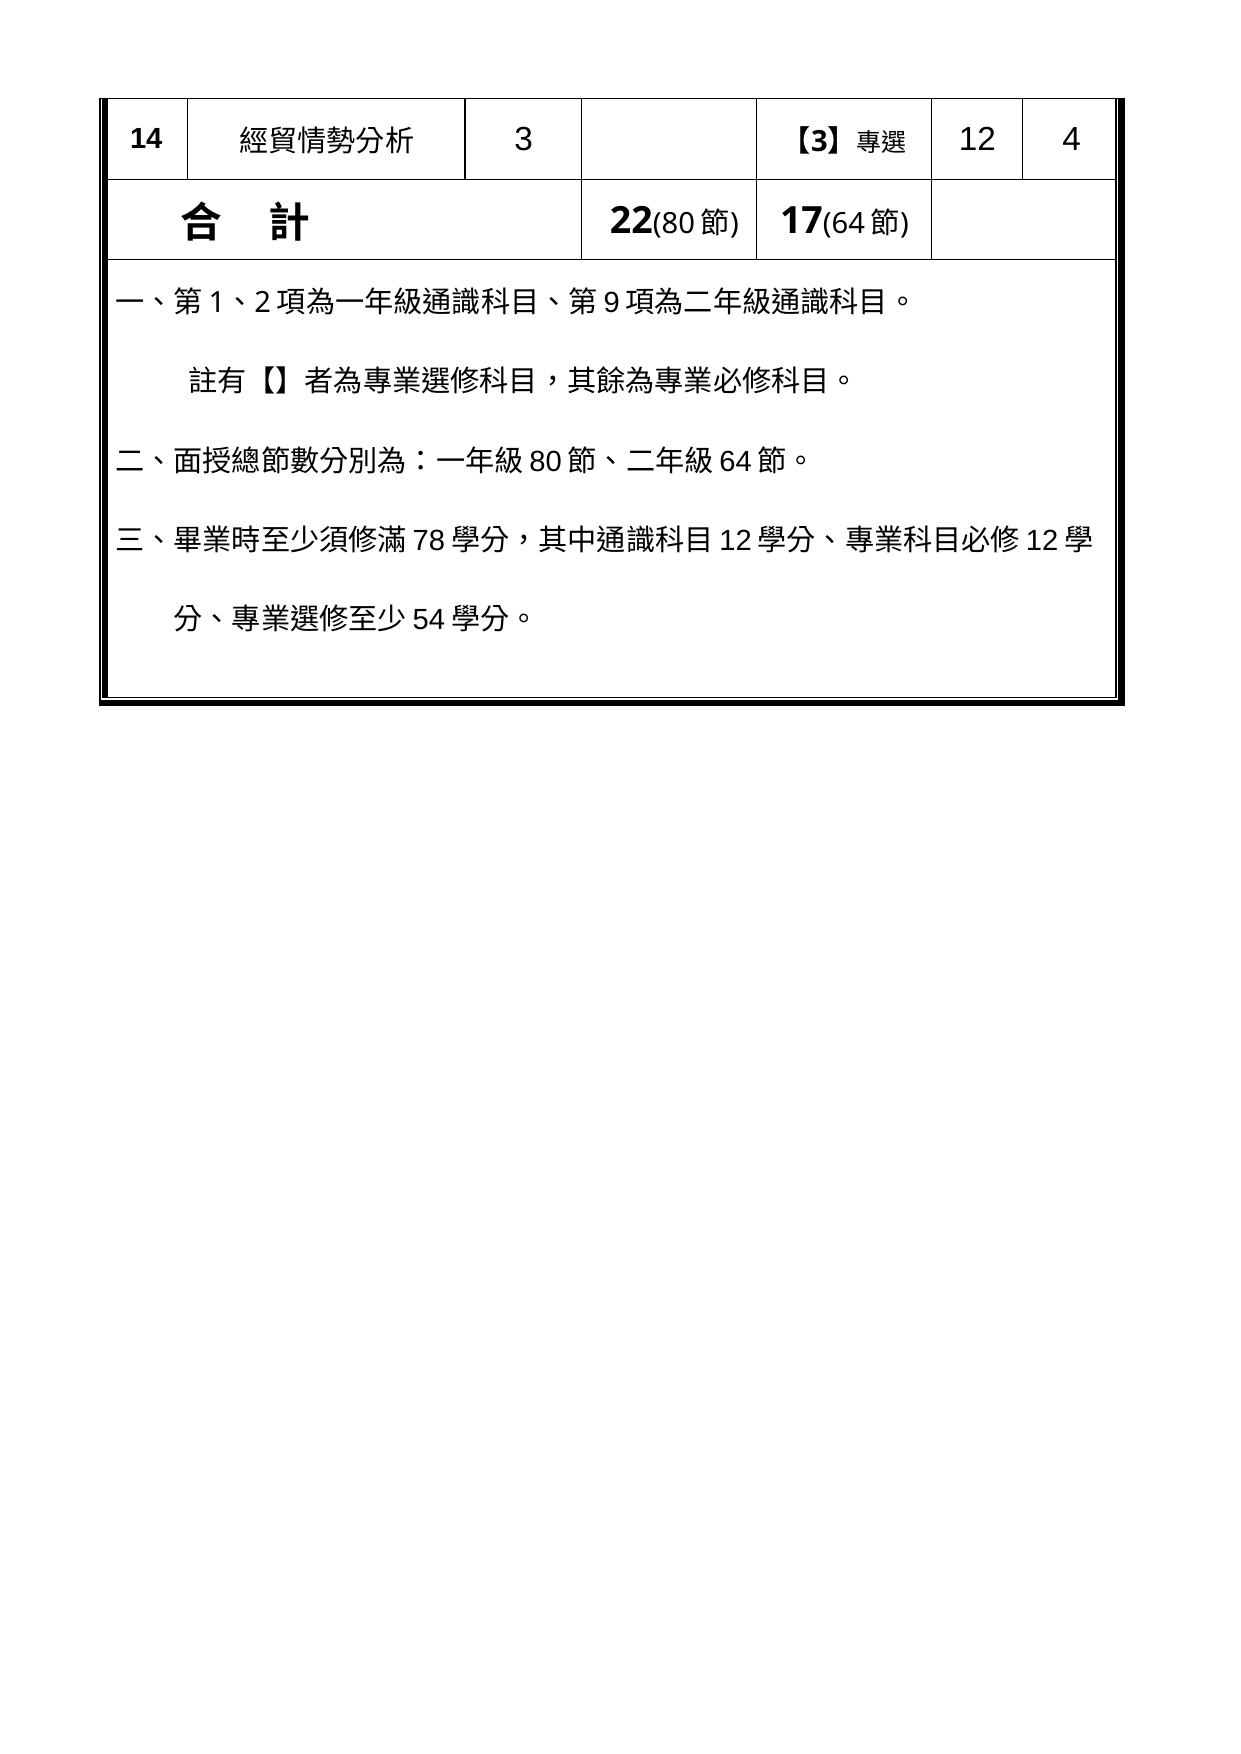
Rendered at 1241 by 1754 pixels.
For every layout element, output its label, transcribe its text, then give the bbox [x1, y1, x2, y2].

table_cell 經貿情勢分析 [188, 99, 464, 178]
table_cell 12 [932, 99, 1022, 178]
table_cell 4 [1023, 99, 1115, 178]
table_cell 3 [466, 99, 581, 178]
table_cell 22(80節) [582, 180, 756, 259]
table_cell [582, 99, 756, 178]
table_cell [932, 180, 1115, 259]
table_cell 一、第1、2項為一年級通識科目、第9項為二年級通識科目。 註有【】者為專業選修科目，其餘為專業必修科目。 二、面授總節數分別為：一年級80節、二年級64節。 三、畢業時至少須修滿78學分，其中通識科目12學分、專業科目必修12學分、專業選修至少54學分。 [108, 260, 1115, 696]
table_cell 【3】專選 [757, 99, 931, 178]
table_cell 合 計 [108, 180, 581, 259]
table_cell 14 [108, 99, 187, 178]
table_cell 17(64節) [757, 180, 931, 259]
